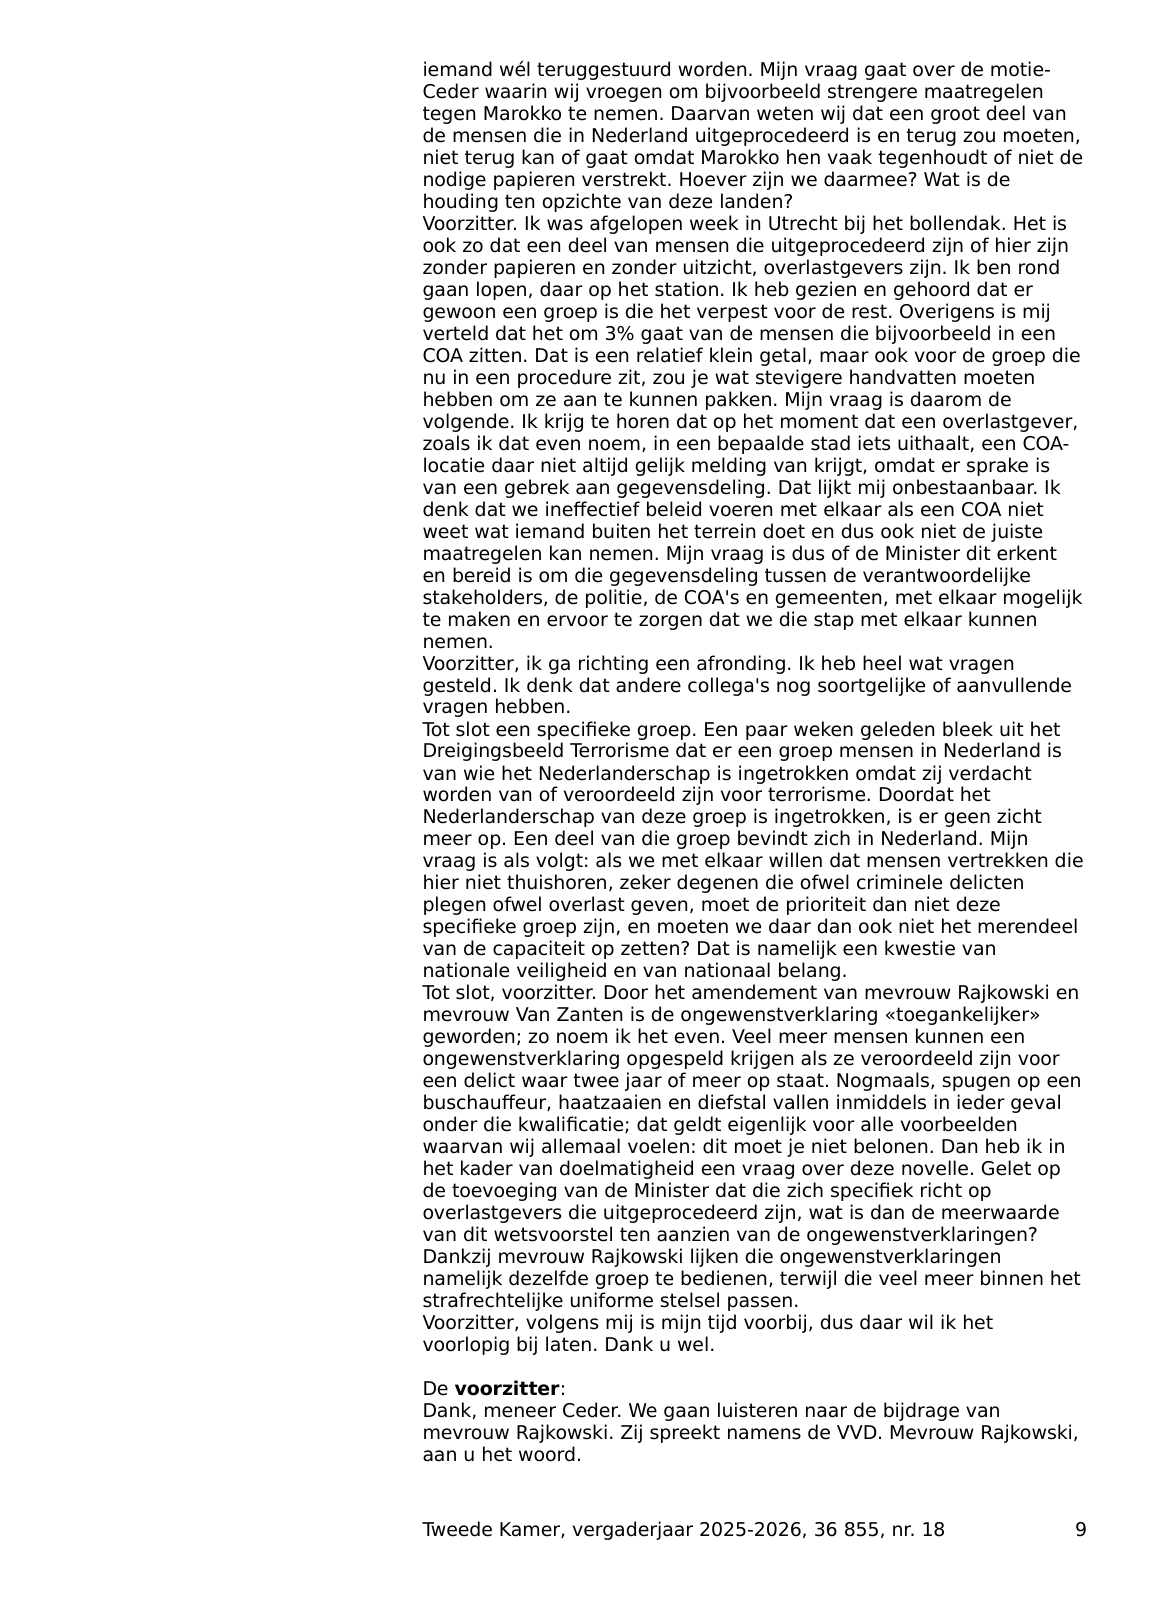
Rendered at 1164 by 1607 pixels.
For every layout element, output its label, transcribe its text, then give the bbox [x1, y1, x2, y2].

text De voorzitter: [422, 1378, 1087, 1400]
text Tot slot, voorzitter. Door het amendement van mevrouw Rajkowski en mevrouw Van Zanten is de ongewenstverklaring «toegankelijker» geworden; zo noem ik het even. Veel meer mensen kunnen een ongewenstverklaring opgespeld krijgen als ze veroordeeld zijn voor een delict waar twee jaar of meer op staat. Nogmaals, spugen op een buschauffeur, haatzaaien en diefstal vallen inmiddels in ieder geval onder die kwalificatie; dat geldt eigenlijk voor alle voorbeelden waarvan wij allemaal voelen: dit moet je niet belonen. Dan heb ik in het kader van doelmatigheid een vraag over deze novelle. Gelet op de toevoeging van de Minister dat die zich specifiek richt op overlastgevers die uitgeprocedeerd zijn, wat is dan de meerwaarde van dit wetsvoorstel ten aanzien van de ongewenstverklaringen? Dankzij mevrouw Rajkowski lijken die ongewenstverklaringen namelijk dezelfde groep te bedienen, terwijl die veel meer binnen het strafrechtelijke uniforme stelsel passen. [422, 982, 1087, 1312]
text Voorzitter. Ik was afgelopen week in Utrecht bij het bollendak. Het is ook zo dat een deel van mensen die uitgeprocedeerd zijn of hier zijn zonder papieren en zonder uitzicht, overlastgevers zijn. Ik ben rond gaan lopen, daar op het station. Ik heb gezien en gehoord dat er gewoon een groep is die het verpest voor de rest. Overigens is mij verteld dat het om 3% gaat van de mensen die bijvoorbeeld in een COA zitten. Dat is een relatief klein getal, maar ook voor de groep die nu in een procedure zit, zou je wat stevigere handvatten moeten hebben om ze aan te kunnen pakken. Mijn vraag is daarom de volgende. Ik krijg te horen dat op het moment dat een overlastgever, zoals ik dat even noem, in een bepaalde stad iets uithaalt, een COA-locatie daar niet altijd gelijk melding van krijgt, omdat er sprake is van een gebrek aan gegevensdeling. Dat lijkt mij onbestaanbaar. Ik denk dat we ineffectief beleid voeren met elkaar als een COA niet weet wat iemand buiten het terrein doet en dus ook niet de juiste maatregelen kan nemen. Mijn vraag is dus of de Minister dit erkent en bereid is om die gegevensdeling tussen de verantwoordelijke stakeholders, de politie, de COA's en gemeenten, met elkaar mogelijk te maken en ervoor te zorgen dat we die stap met elkaar kunnen nemen. [422, 213, 1087, 652]
text Dank, meneer Ceder. We gaan luisteren naar de bijdrage van mevrouw Rajkowski. Zij spreekt namens de VVD. Mevrouw Rajkowski, aan u het woord. [422, 1400, 1087, 1466]
text iemand wél teruggestuurd worden. Mijn vraag gaat over de motie-Ceder waarin wij vroegen om bijvoorbeeld strengere maatregelen tegen Marokko te nemen. Daarvan weten wij dat een groot deel van de mensen die in Nederland uitgeprocedeerd is en terug zou moeten, niet terug kan of gaat omdat Marokko hen vaak tegenhoudt of niet de nodige papieren verstrekt. Hoever zijn we daarmee? Wat is de houding ten opzichte van deze landen? [422, 59, 1087, 213]
text Tot slot een specifieke groep. Een paar weken geleden bleek uit het Dreigingsbeeld Terrorisme dat er een groep mensen in Nederland is van wie het Nederlanderschap is ingetrokken omdat zij verdacht worden van of veroordeeld zijn voor terrorisme. Doordat het Nederlanderschap van deze groep is ingetrokken, is er geen zicht meer op. Een deel van die groep bevindt zich in Nederland. Mijn vraag is als volgt: als we met elkaar willen dat mensen vertrekken die hier niet thuishoren, zeker degenen die ofwel criminele delicten plegen ofwel overlast geven, moet de prioriteit dan niet deze specifieke groep zijn, en moeten we daar dan ook niet het merendeel van de capaciteit op zetten? Dat is namelijk een kwestie van nationale veiligheid en van nationaal belang. [422, 718, 1087, 982]
text Voorzitter, ik ga richting een afronding. Ik heb heel wat vragen gesteld. Ik denk dat andere collega's nog soortgelijke of aanvullende vragen hebben. [422, 652, 1087, 718]
text Voorzitter, volgens mij is mijn tijd voorbij, dus daar wil ik het voorlopig bij laten. Dank u wel. [422, 1312, 1087, 1356]
